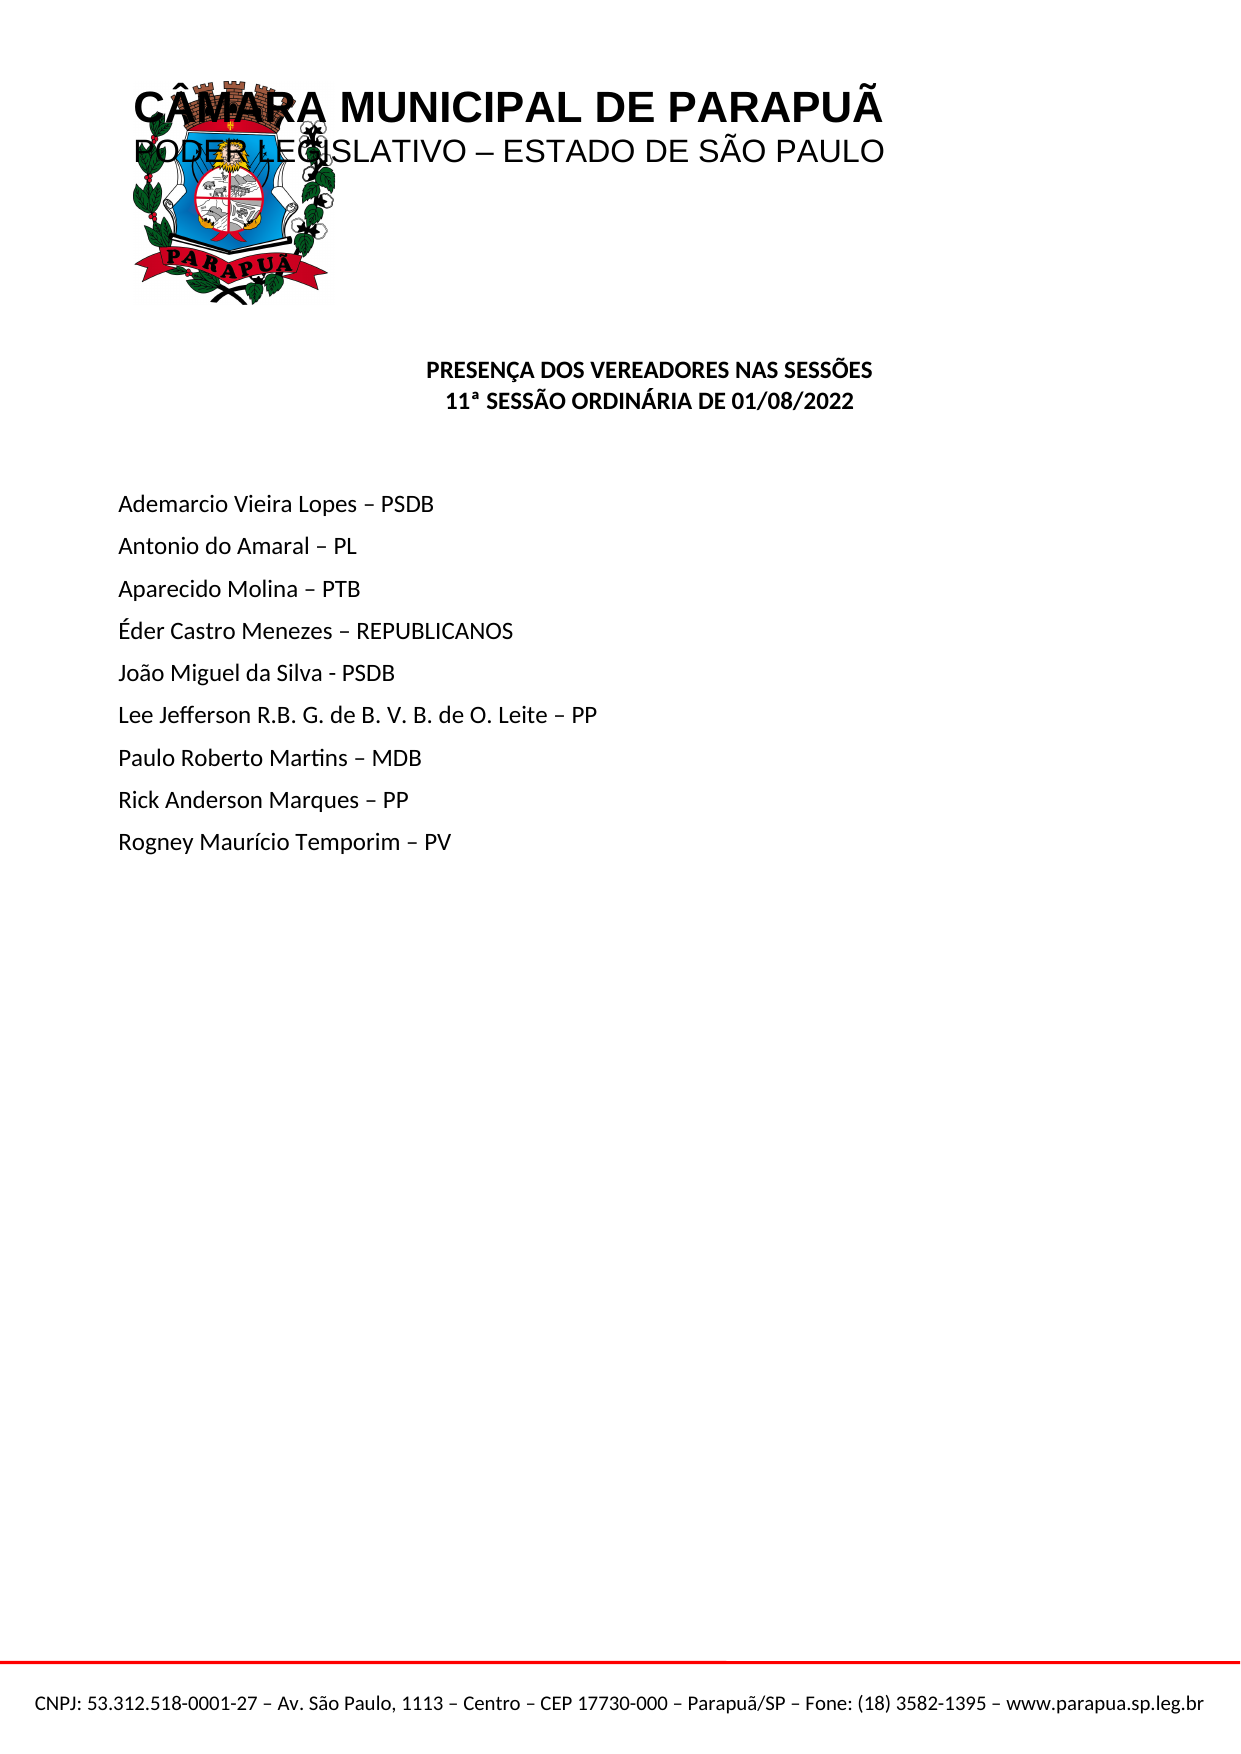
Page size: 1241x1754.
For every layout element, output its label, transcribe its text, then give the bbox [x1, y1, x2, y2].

text Paulo Roberto Martins – MDB [118, 742, 679, 772]
text João Miguel da Silva - PSDB [118, 657, 1181, 688]
text PRESENÇA DOS VEREADORES NAS SESSÕES [118, 354, 1181, 385]
text Aparecido Molina – PTB [118, 573, 1181, 603]
text Ademarcio Vieira Lopes – PSDB [118, 488, 1181, 519]
text Rogney Maurício Temporim – PV [118, 827, 679, 857]
text Rick Anderson Marques – PP [118, 784, 679, 815]
text Antonio do Amaral – PL [118, 531, 1181, 561]
text 11ª SESSÃO ORDINÁRIA DE 01/08/2022 [118, 385, 1181, 415]
text Lee Jefferson R.B. G. de B. V. B. de O. Leite – PP [118, 700, 1181, 730]
picture [133, 81, 336, 305]
text Éder Castro Menezes – REPUBLICANOS [118, 615, 1181, 646]
